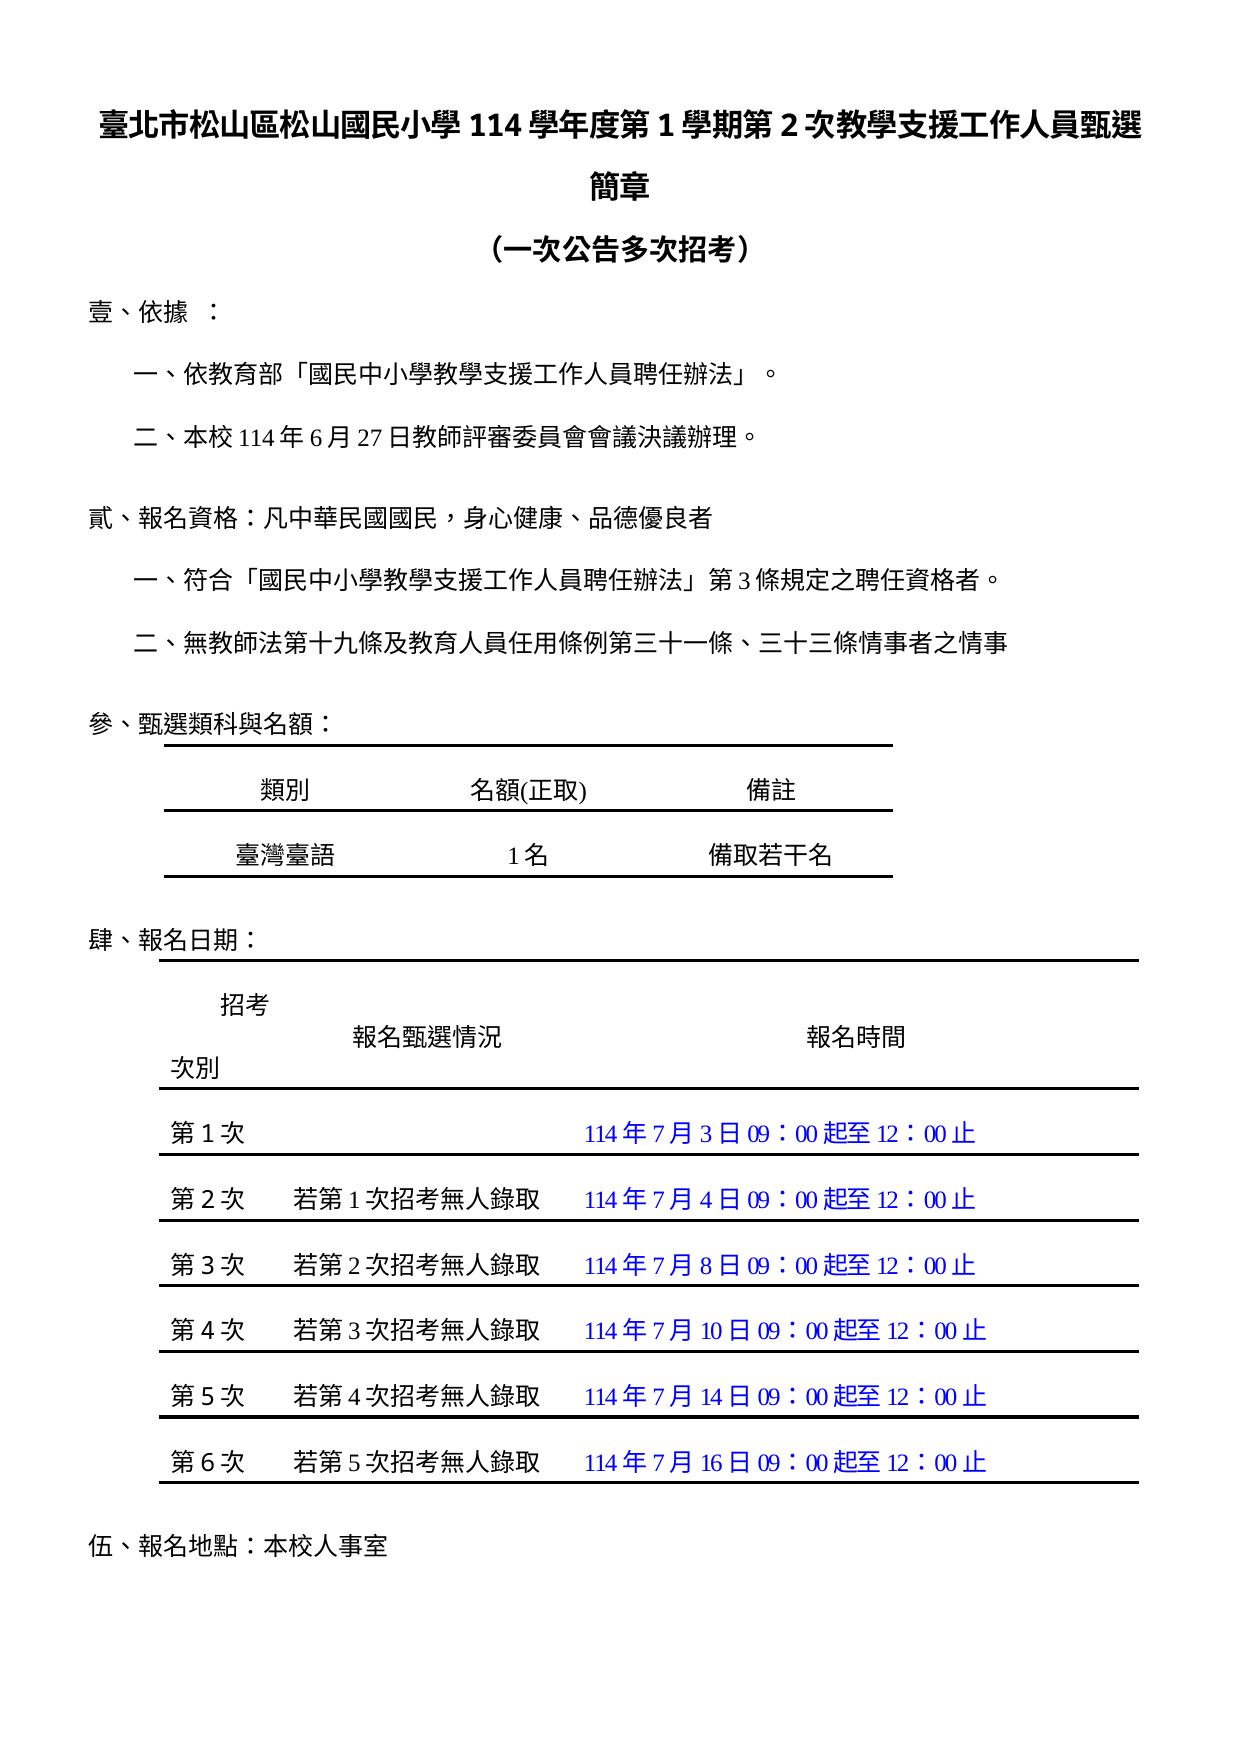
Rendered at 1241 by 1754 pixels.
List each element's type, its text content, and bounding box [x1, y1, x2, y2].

text 壹、依據 ： [89, 268, 1152, 331]
table_cell 若第5次招考無人錄取 [282, 1419, 572, 1481]
table_cell 第2次 [159, 1156, 282, 1218]
text 一、依教育部「國民中小學教學支援工作人員聘任辦法」。 [133, 331, 1152, 393]
table_cell 若第1次招考無人錄取 [282, 1156, 572, 1218]
table_header 備註 [650, 747, 893, 809]
text 一、符合「國民中小學教學支援工作人員聘任辦法」第3條規定之聘任資格者。 [133, 537, 1152, 600]
table_header 招考 次別 [159, 962, 282, 1087]
table_cell 114年7月8日09：00起至12：00止 [573, 1222, 1139, 1284]
table_cell 第1次 [159, 1090, 282, 1153]
table_cell 第4次 [159, 1287, 282, 1350]
text 伍、報名地點：本校人事室 [89, 1503, 1152, 1565]
table_cell 114年7月14日09：00起至12：00止 [573, 1353, 1139, 1415]
table_cell 備取若干名 [650, 812, 893, 875]
text 二、本校114年6月27日教師評審委員會會議決議辦理。 [89, 393, 1152, 456]
table_cell 若第4次招考無人錄取 [282, 1353, 572, 1415]
table_cell 臺灣臺語 [164, 812, 407, 875]
text 貳、報名資格：凡中華民國國民，身心健康、品德優良者 [89, 475, 1152, 537]
table_header 類別 [164, 747, 407, 809]
table_cell [282, 1090, 572, 1153]
table_cell 114年7月10日09：00起至12：00止 [573, 1287, 1139, 1350]
text 肆、報名日期： [89, 897, 1152, 959]
table_cell 若第2次招考無人錄取 [282, 1222, 572, 1284]
table_cell 若第3次招考無人錄取 [282, 1287, 572, 1350]
table_header 名額(正取) [407, 747, 650, 809]
table_cell 114年7月4日09：00起至12：00止 [573, 1156, 1139, 1218]
table_cell 114年7月3日09：00起至12：00止 [573, 1090, 1139, 1153]
table_cell 第6次 [159, 1419, 282, 1481]
table_cell 第5次 [159, 1353, 282, 1415]
table_header 報名時間 [573, 962, 1139, 1087]
table_cell 1名 [407, 812, 650, 875]
table_header 報名甄選情況 [282, 962, 572, 1087]
text 參、甄選類科與名額： [89, 681, 1152, 743]
text 二、無教師法第十九條及教育人員任用條例第三十一條、三十三條情事者之情事 [133, 600, 1152, 662]
table_cell 114年7月16日09：00起至12：00止 [573, 1419, 1139, 1481]
text （一次公告多次招考） [89, 206, 1152, 268]
table_cell 第3次 [159, 1222, 282, 1284]
text 臺北市松山區松山國民小學114學年度第1學期第2次教學支援工作人員甄選簡章 [89, 81, 1152, 206]
